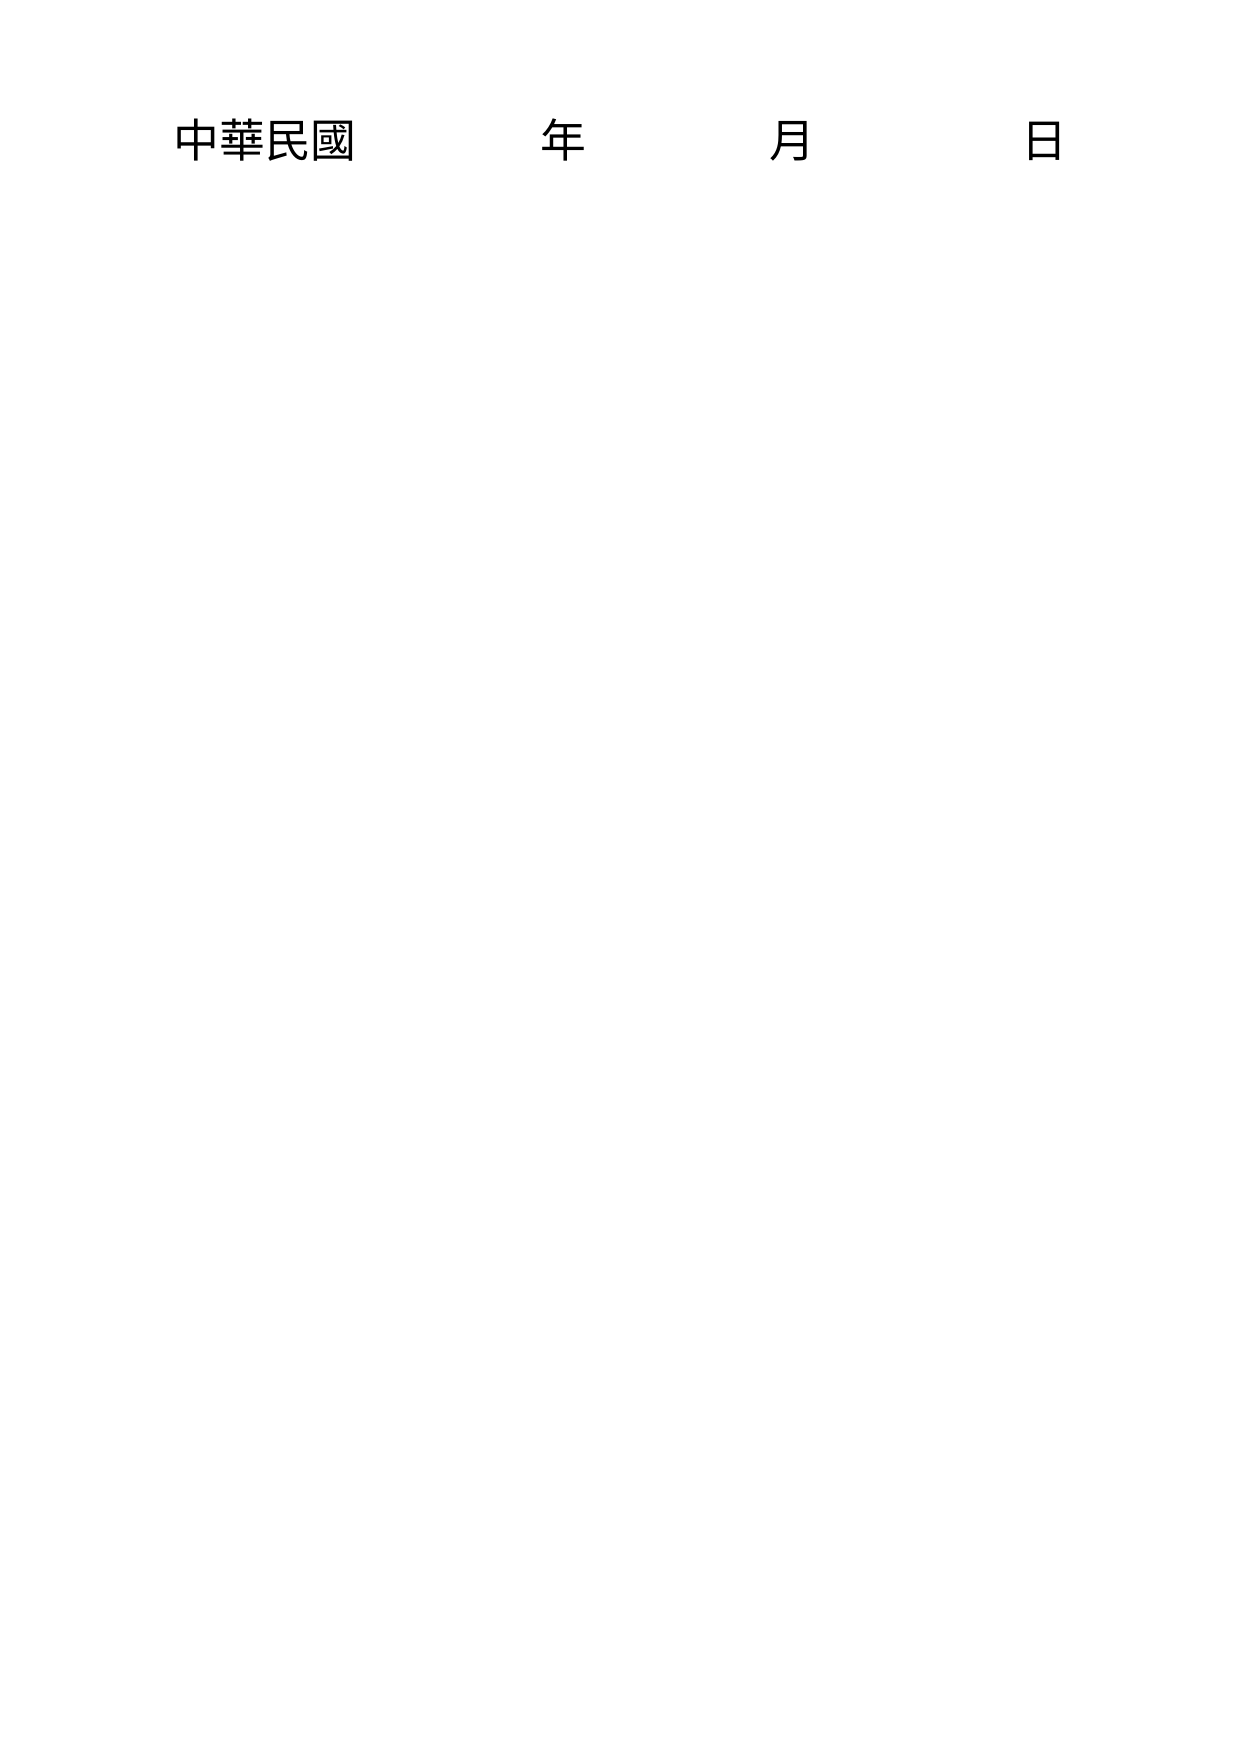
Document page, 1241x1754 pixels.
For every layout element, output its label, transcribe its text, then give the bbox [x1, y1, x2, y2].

text 中華民國 年 月 日 [118, 64, 1122, 189]
